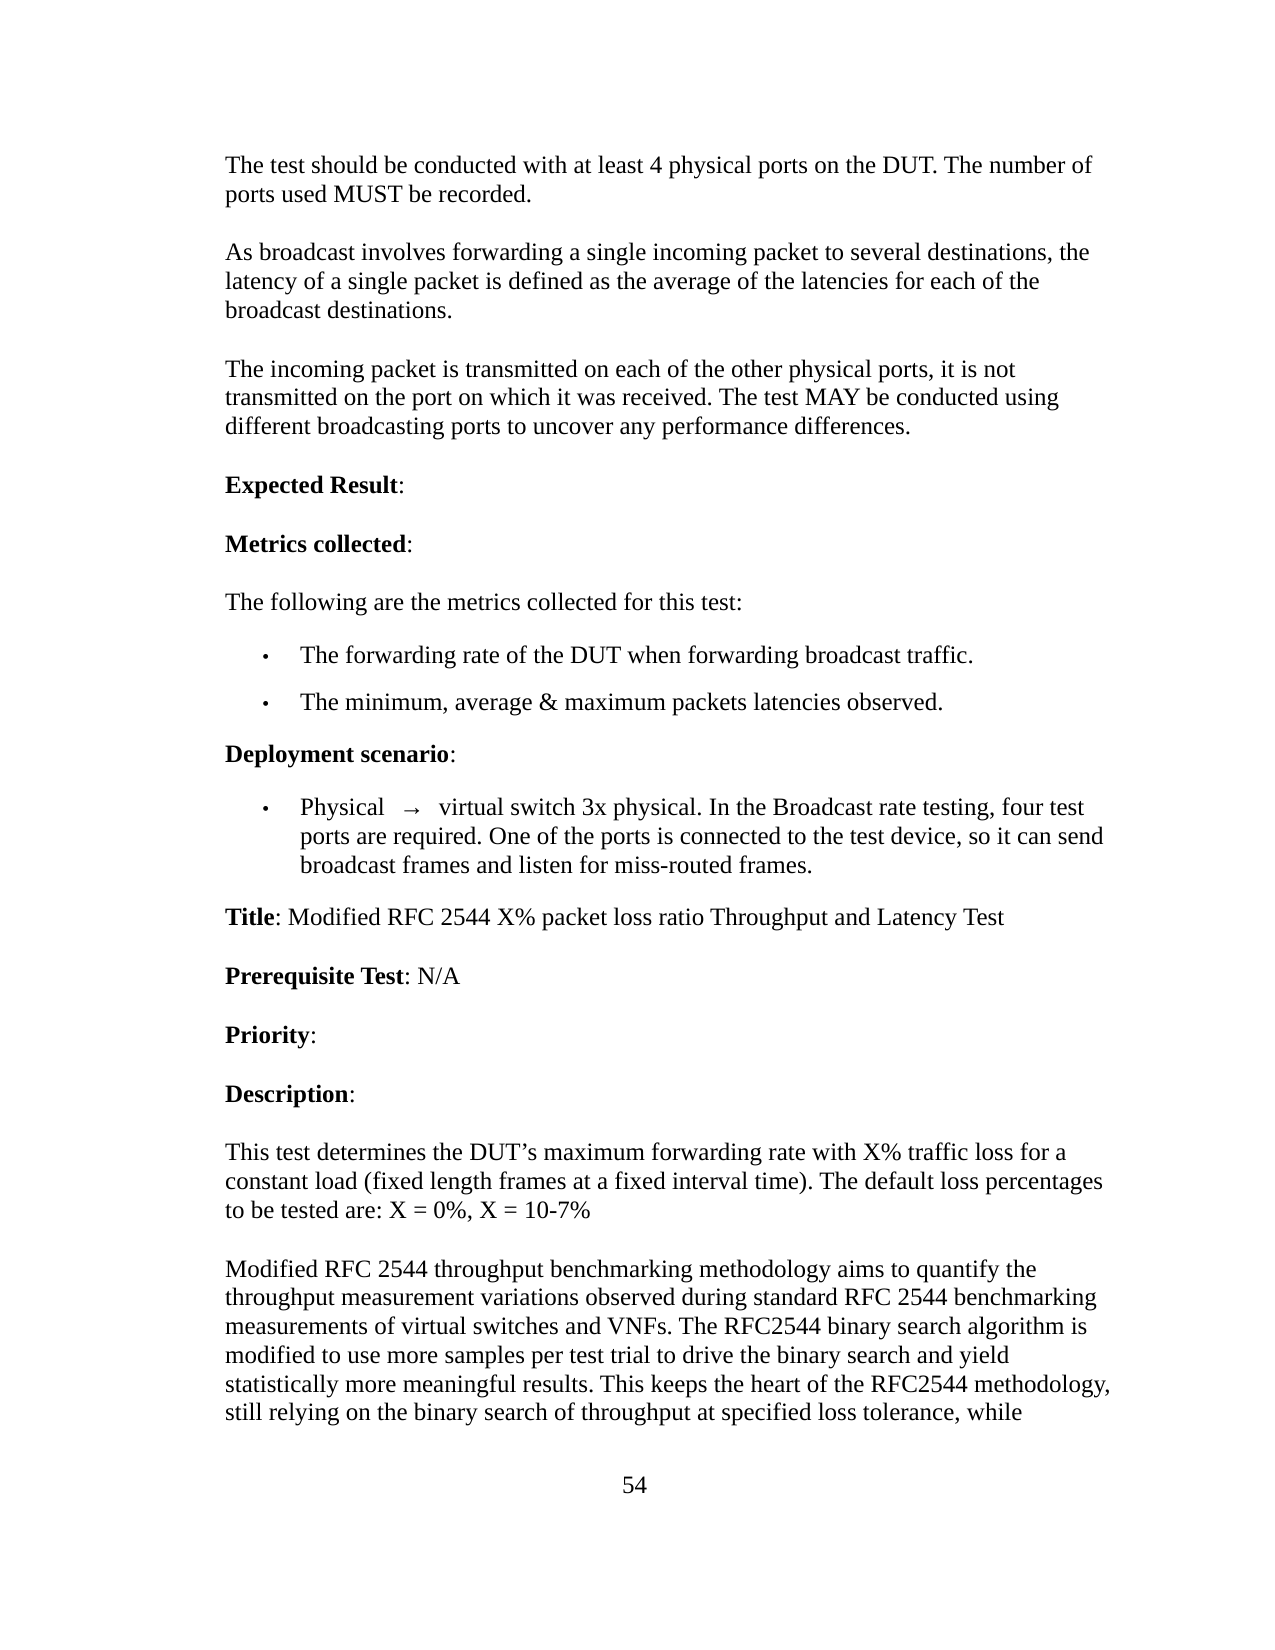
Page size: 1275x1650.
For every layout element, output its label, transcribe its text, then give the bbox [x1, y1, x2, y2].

list The forwarding rate of the DUT when forwarding broadcast traffic. [262, 640, 1125, 669]
text Prerequisite Test: N/A [225, 961, 1125, 990]
list Physical → virtual switch 3x physical. In the Broadcast rate testing, four test ports are required. One of the ports is connected to the test device, so it can send broadcast frames and listen for miss-routed frames. [262, 792, 1125, 878]
text The test should be conducted with at least 4 physical ports on the DUT. The number of ports used MUST be recorded. [225, 150, 1125, 207]
text Description: [225, 1079, 1125, 1107]
text As broadcast involves forwarding a single incoming packet to several destinations, the latency of a single packet is defined as the average of the latencies for each of the broadcast destinations. [225, 237, 1125, 324]
text Expected Result: [225, 470, 1125, 499]
text This test determines the DUT’s maximum forwarding rate with X% traffic loss for a constant load (fixed length frames at a fixed interval time). The default loss percentages to be tested are: X = 0%, X = 10-7% [225, 1137, 1125, 1224]
text The incoming packet is transmitted on each of the other physical ports, it is not transmitted on the port on which it was received. The test MAY be conducted using different broadcasting ports to uncover any performance differences. [225, 354, 1125, 440]
list The minimum, average & maximum packets latencies observed. [262, 687, 1125, 716]
text The following are the metrics collected for this test: [225, 587, 1125, 616]
text Modified RFC 2544 throughput benchmarking methodology aims to quantify the throughput measurement variations observed during standard RFC 2544 benchmarking measurements of virtual switches and VNFs. The RFC2544 binary search algorithm is modified to use more samples per test trial to drive the binary search and yield statistically more meaningful results. This keeps the heart of the RFC2544 methodology, still relying on the binary search of throughput at specified loss tolerance, while [225, 1254, 1125, 1426]
text Title: Modified RFC 2544 X% packet loss ratio Throughput and Latency Test [225, 902, 1125, 931]
text Metrics collected: [225, 529, 1125, 557]
text Deployment scenario: [225, 739, 1125, 768]
text Priority: [225, 1020, 1125, 1049]
